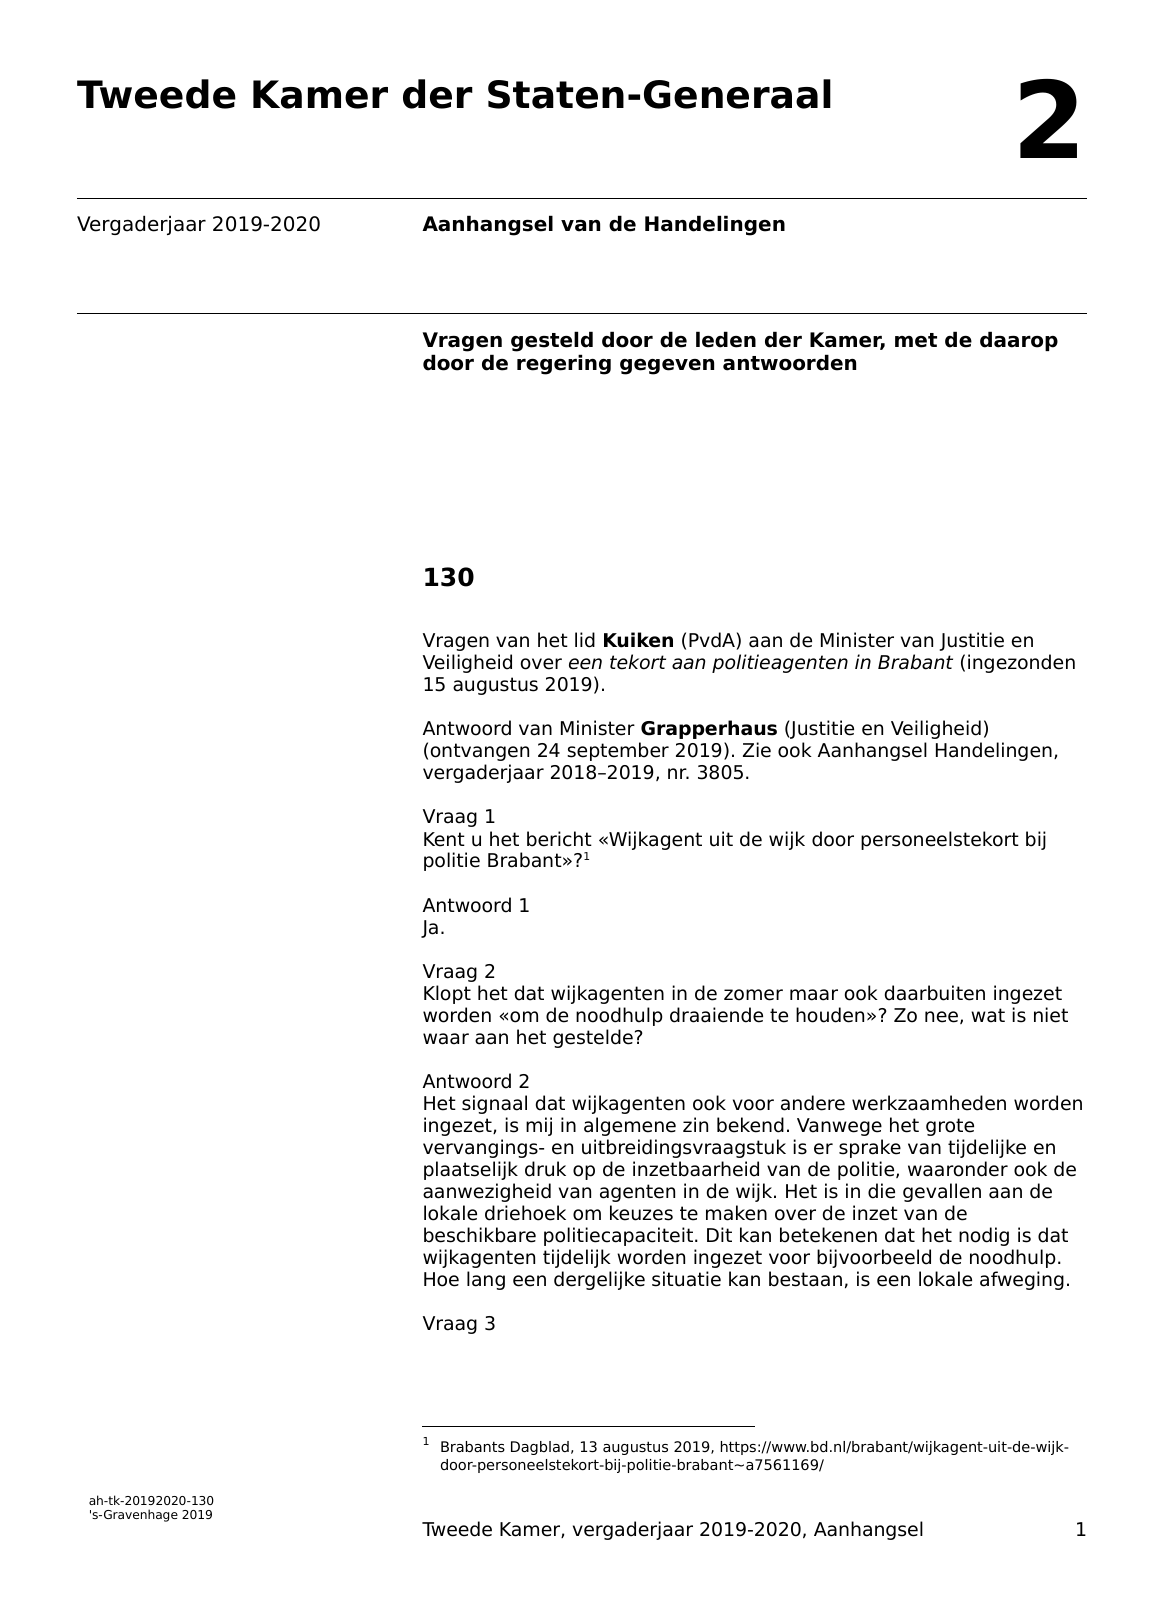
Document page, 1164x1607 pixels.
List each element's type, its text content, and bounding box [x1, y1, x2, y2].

text Vragen van het lid Kuiken (PvdA) aan de Minister van Justitie en Veiligheid over een tekort aan politieagenten in Brabant (ingezonden 15 augustus 2019). [422, 630, 1087, 696]
table_cell Vragen gesteld door de leden der Kamer, met de daarop door de regering gegeven antwoorden [422, 314, 1087, 375]
text 's-Gravenhage 2019 [88, 1508, 323, 1522]
text Antwoord 1 [422, 894, 1087, 917]
text ah-tk-20192020-130 [88, 1494, 323, 1508]
text Vraag 1 [422, 806, 1087, 828]
text Klopt het dat wijkagenten in de zomer maar ook daarbuiten ingezet worden «om de noodhulp draaiende te houden»? Zo nee, wat is niet waar aan het gestelde? [422, 983, 1087, 1049]
text 130 [422, 563, 1087, 592]
text Vraag 3 [422, 1313, 1087, 1335]
table_cell [77, 314, 422, 375]
table_cell Vergaderjaar 2019-2020 [77, 199, 422, 313]
text Kent u het bericht «Wijkagent uit de wijk door personeelstekort bij politie Brabant»? [422, 828, 1087, 872]
text Antwoord 2 [422, 1071, 1087, 1093]
table_header Tweede Kamer der Staten-Generaal [77, 59, 886, 198]
text Vraag 2 [422, 961, 1087, 983]
table_cell Aanhangsel van de Handelingen [422, 199, 1087, 313]
text Antwoord van Minister Grapperhaus (Justitie en Veiligheid) (ontvangen 24 september 2019). Zie ook Aanhangsel Handelingen, vergaderjaar 2018–2019, nr. 3805. [422, 718, 1087, 784]
text Brabants Dagblad, 13 augustus 2019, https://www.bd.nl/brabant/wijkagent-uit-de-wijk-door-personeelstekort-bij-politie-brabant~a7561169/ [422, 1435, 1087, 1474]
text Ja. [422, 917, 1087, 938]
text Het signaal dat wijkagenten ook voor andere werkzaamheden worden ingezet, is mij in algemene zin bekend. Vanwege het grote vervangings- en uitbreidingsvraagstuk is er sprake van tijdelijke en plaatselijk druk op de inzetbaarheid van de politie, waaronder ook de aanwezigheid van agenten in de wijk. Het is in die gevallen aan de lokale driehoek om keuzes te maken over de inzet van de beschikbare politiecapaciteit. Dit kan betekenen dat het nodig is dat wijkagenten tijdelijk worden ingezet voor bijvoorbeeld de noodhulp. Hoe lang een dergelijke situatie kan bestaan, is een lokale afweging. [422, 1093, 1087, 1291]
table_header 2 [886, 59, 1087, 198]
